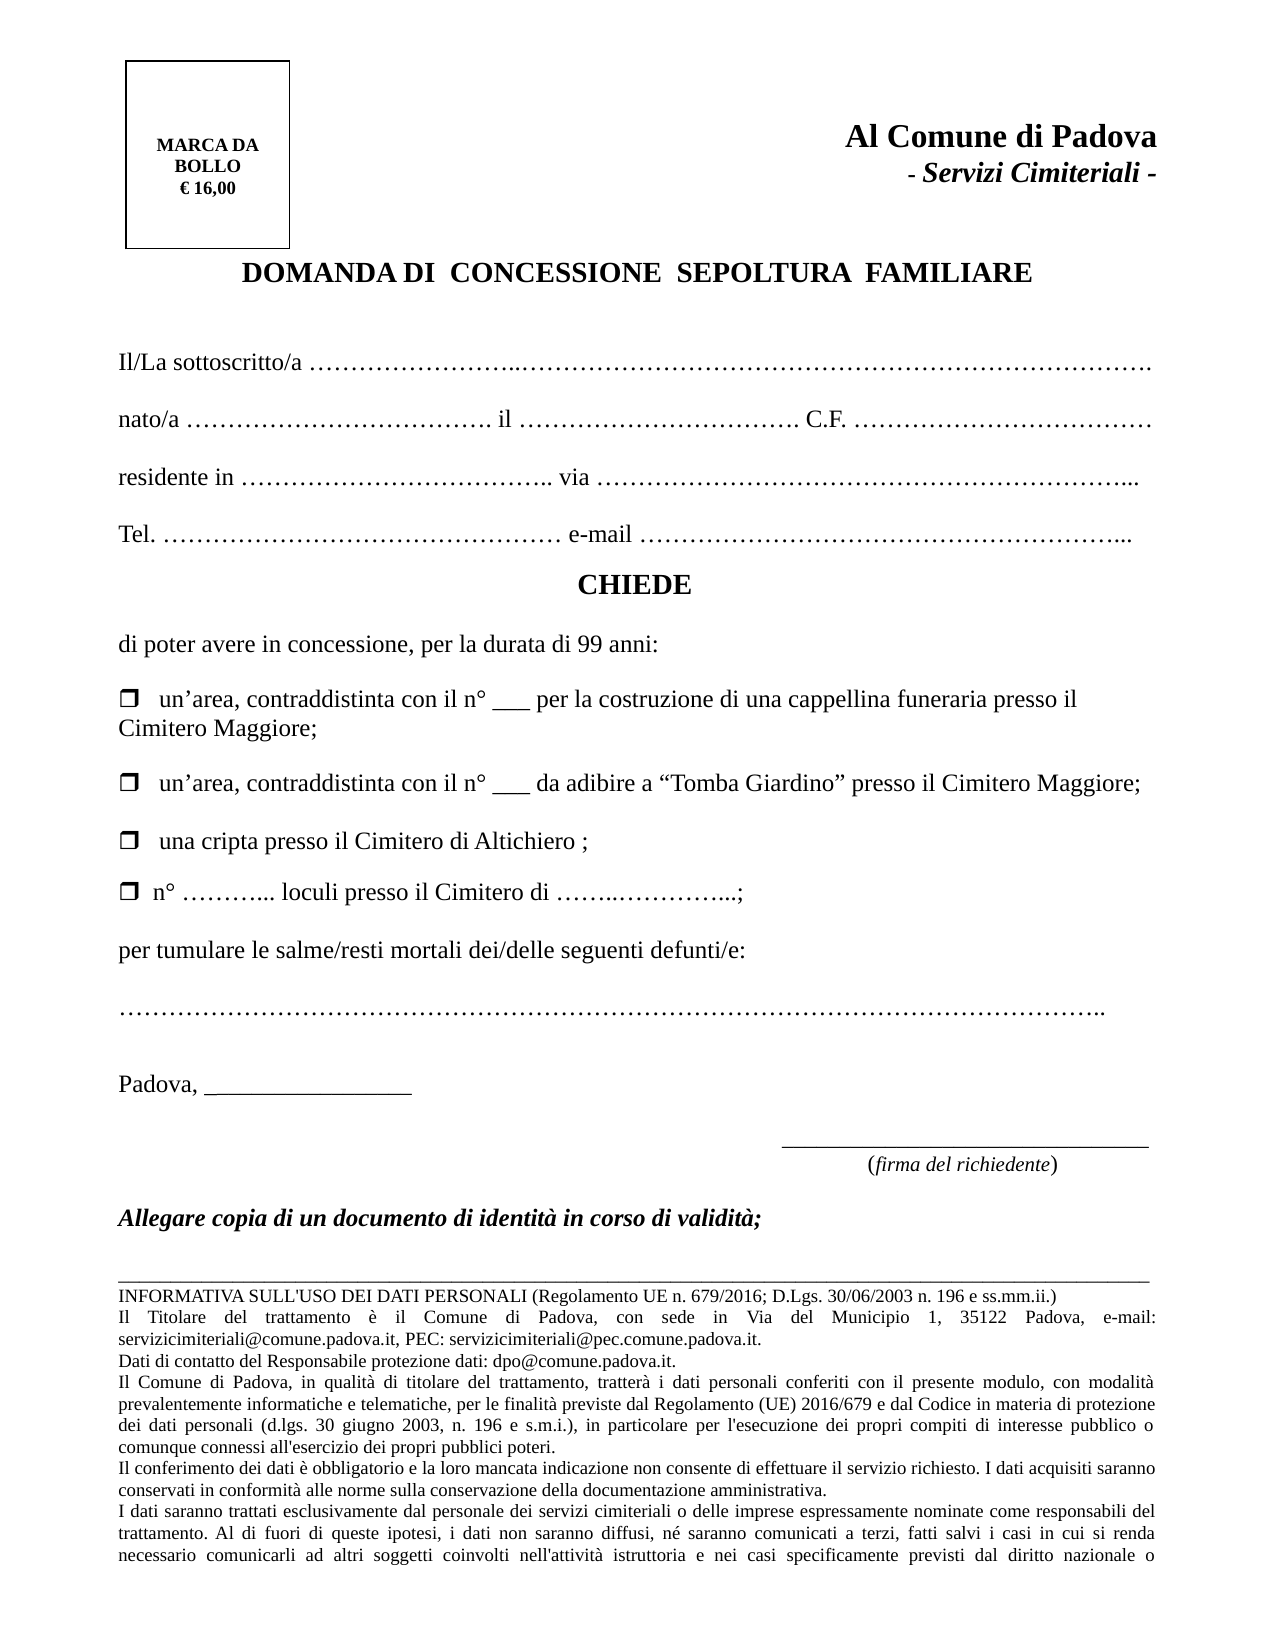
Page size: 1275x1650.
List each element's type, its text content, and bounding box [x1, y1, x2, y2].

list r n° ………... loculi presso il Cimitero di ……..…………...; [118, 877, 1157, 906]
text Il conferimento dei dati è obbligatorio e la loro mancata indicazione non consente di effettuare il servizio richiesto. I dati acquisiti saranno conservati in conformità alle norme sulla conservazione della documentazione amministrativa. [118, 1457, 1157, 1500]
text Padova, __________________ [118, 1069, 1157, 1098]
text Il Comune di Padova, in qualità di titolare del trattamento, tratterà i dati personali conferiti con il presente modulo, con modalità prevalentemente informatiche e telematiche, per le finalità previste dal Regolamento (UE) 2016/679 e dal Codice in materia di protezione dei dati personali (d.lgs. 30 giugno 2003, n. 196 e s.m.i.), in particolare per l'esecuzione dei propri compiti di interesse pubblico o comunque connessi all'esercizio dei propri pubblici poteri. [118, 1371, 1157, 1457]
text € 16,00 [142, 177, 273, 198]
text r un’area, contraddistinta con il n° ___ da adibire a “Tomba Giardino” presso il Cimitero Maggiore; [118, 768, 1157, 797]
text ……………………………………………………………………………………………………….. [118, 992, 1157, 1021]
text INFORMATIVA SULL'USO DEI DATI PERSONALI (Regolamento UE n. 679/2016; D.Lgs. 30/06/2003 n. 196 e ss.mm.ii.) [118, 1285, 1157, 1306]
text I dati saranno trattati esclusivamente dal personale dei servizi cimiteriali o delle imprese espressamente nominate come responsabili del trattamento. Al di fuori di queste ipotesi, i dati non saranno diffusi, né saranno comunicati a terzi, fatti salvi i casi in cui si renda necessario comunicarli ad altri soggetti coinvolti nell'attività istruttoria e nei casi specificamente previsti dal diritto nazionale o [118, 1500, 1157, 1565]
text Dati di contatto del Responsabile protezione dati: dpo@comune.padova.it. [118, 1349, 1157, 1371]
text DOMANDA DI CONCESSIONE SEPOLTURA FAMILIARE [118, 256, 1157, 289]
text nato/a ………………………………. il ……………………………. C.F. ……………………………… [118, 404, 1157, 433]
text Allegare copia di un documento di identità in corso di validità; [118, 1203, 1157, 1232]
text per tumulare le salme/resti mortali dei/delle seguenti defunti/e: [118, 935, 1157, 963]
text di poter avere in concessione, per la durata di 99 anni: [118, 629, 1142, 658]
list r ⁫ una cripta presso il Cimitero di Altichiero ; [118, 826, 1157, 854]
text Il/La sottoscritto/a ……………………..…………………………………………………………………. [118, 347, 1157, 375]
text Tel. ………………………………………… e-mail …………………………………………………... [118, 519, 1157, 548]
text MARCA DA BOLLO [142, 134, 273, 177]
text (firma del richiedente) [118, 1151, 1157, 1177]
subtitle CHIEDE [118, 567, 1151, 601]
text residente in ……………………………….. via ………………………………………………………... [118, 462, 1157, 490]
subtitle Al Comune di Padova - Servizi Cimiteriali - [290, 117, 1157, 188]
text Il Titolare del trattamento è il Comune di Padova, con sede in Via del Municipio 1, 35122 Padova, e-mail: servizicimiteriali@comune.padova.it, PEC: servizicimiteriali@pec.comune.padova.it. [118, 1306, 1157, 1349]
text r un’area, contraddistinta con il n° ___ per la costruzione di una cappellina funeraria presso il Cimitero Maggiore; [118, 684, 1157, 742]
text ________________________________ [118, 1124, 1157, 1151]
text ___________________________________________________________________________________________________ [118, 1261, 1157, 1285]
